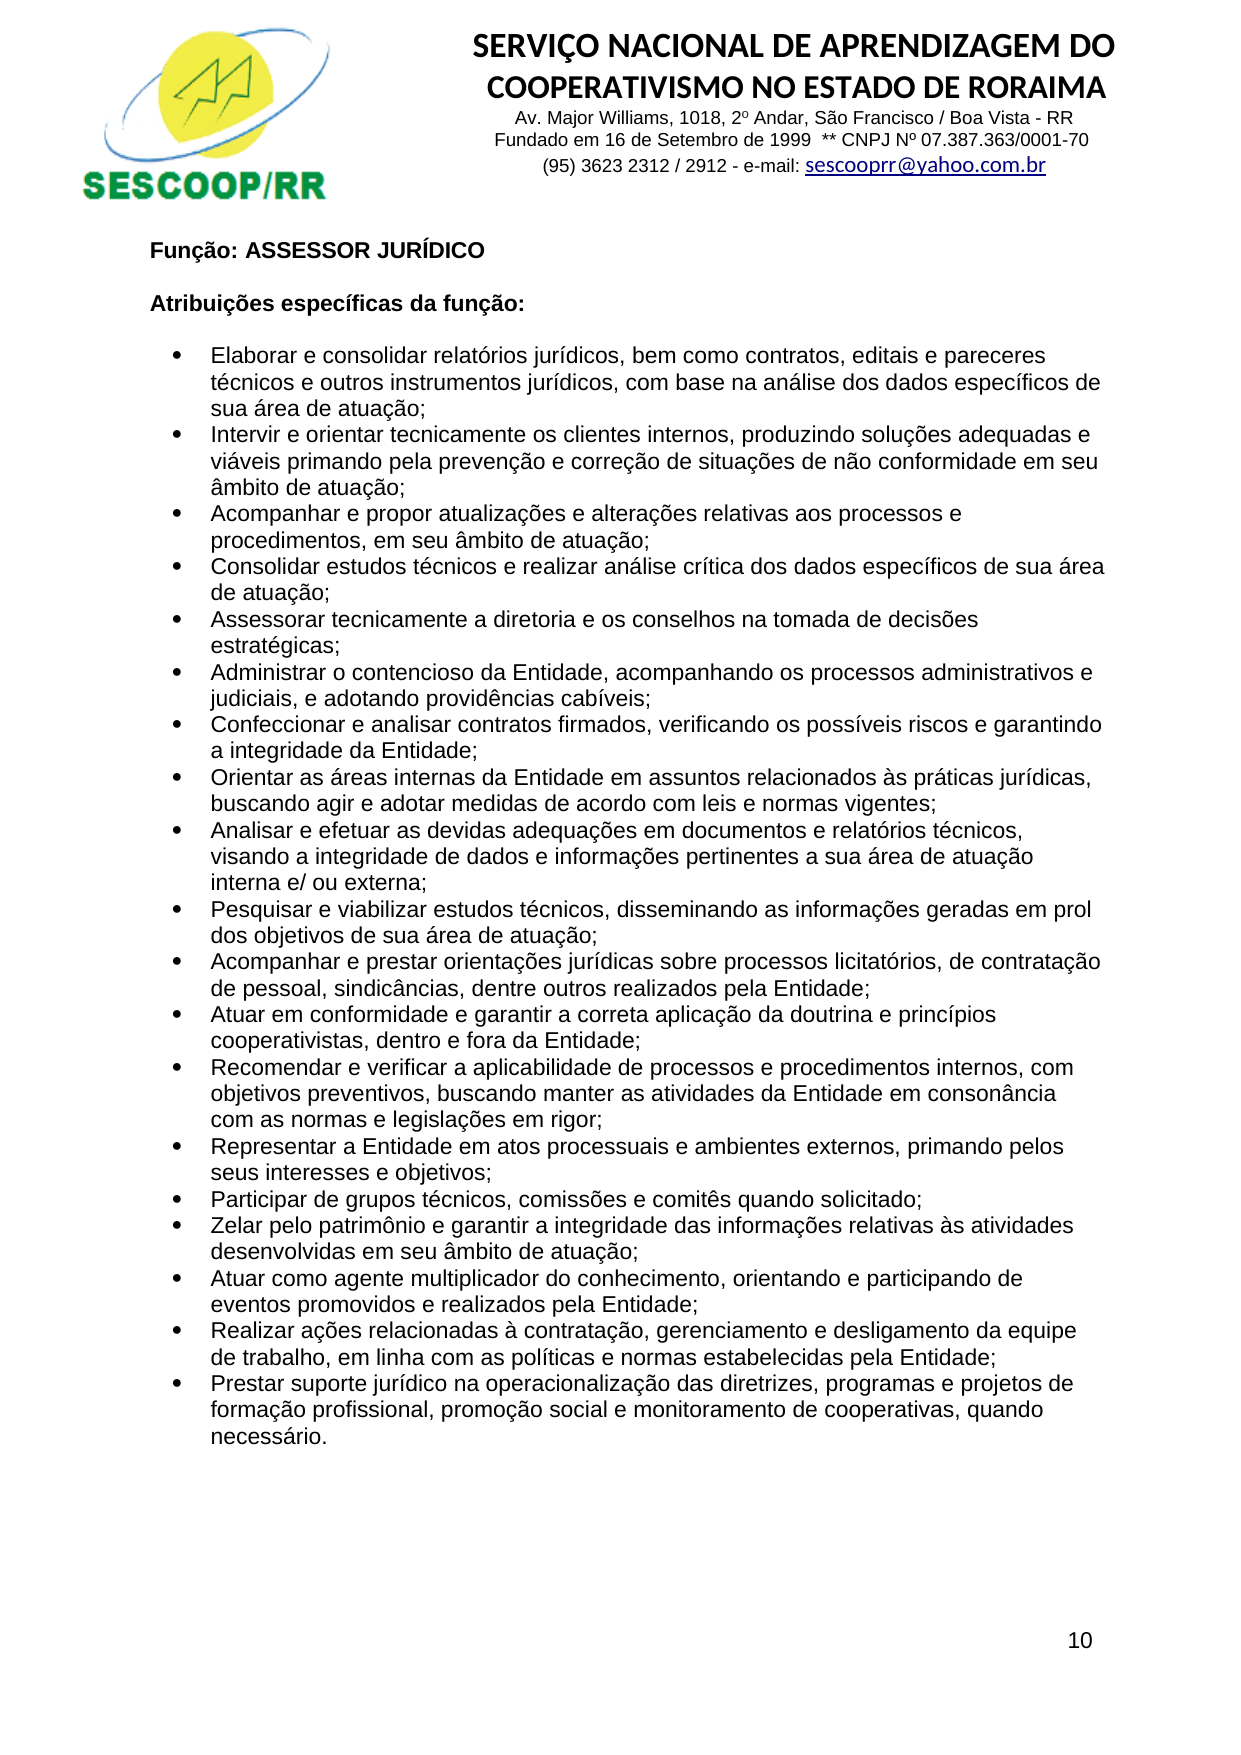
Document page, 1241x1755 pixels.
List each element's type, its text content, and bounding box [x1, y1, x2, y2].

list Analisar e efetuar as devidas adequações em documentos e relatórios técnicos, visando a integridade de dados e informações pertinentes a sua área de atuação interna e/ ou externa; [173, 817, 1105, 896]
text Atribuições específicas da função: [149, 289, 1105, 316]
list Pesquisar e viabilizar estudos técnicos, disseminando as informações geradas em prol dos objetivos de sua área de atuação; [173, 896, 1105, 948]
list Participar de grupos técnicos, comissões e comitês quando solicitado; [173, 1186, 1105, 1212]
list Representar a Entidade em atos processuais e ambientes externos, primando pelos seus interesses e objetivos; [173, 1133, 1105, 1186]
list Administrar o contencioso da Entidade, acompanhando os processos administrativos e judiciais, e adotando providências cabíveis; [173, 658, 1105, 711]
list Orientar as áreas internas da Entidade em assuntos relacionados às práticas jurídicas, buscando agir e adotar medidas de acordo com leis e normas vigentes; [173, 764, 1105, 817]
list Realizar ações relacionadas à contratação, gerenciamento e desligamento da equipe de trabalho, em linha com as políticas e normas estabelecidas pela Entidade; [173, 1317, 1105, 1370]
list Acompanhar e prestar orientações jurídicas sobre processos licitatórios, de contratação de pessoal, sindicâncias, dentre outros realizados pela Entidade; [173, 948, 1105, 1001]
list Intervir e orientar tecnicamente os clientes internos, produzindo soluções adequadas e viáveis primando pela prevenção e correção de situações de não conformidade em seu âmbito de atuação; [173, 421, 1105, 500]
list Elaborar e consolidar relatórios jurídicos, bem como contratos, editais e pareceres técnicos e outros instrumentos jurídicos, com base na análise dos dados específicos de sua área de atuação; [173, 342, 1105, 421]
text Função: ASSESSOR JURÍDICO [149, 210, 1105, 263]
list Zelar pelo patrimônio e garantir a integridade das informações relativas às atividades desenvolvidas em seu âmbito de atuação; [173, 1212, 1105, 1264]
list Atuar em conformidade e garantir a correta aplicação da doutrina e princípios cooperativistas, dentro e fora da Entidade; [173, 1001, 1105, 1054]
list Atuar como agente multiplicador do conhecimento, orientando e participando de eventos promovidos e realizados pela Entidade; [173, 1264, 1105, 1317]
list Assessorar tecnicamente a diretoria e os conselhos na tomada de decisões estratégicas; [173, 606, 1105, 658]
list Recomendar e verificar a aplicabilidade de processos e procedimentos internos, com objetivos preventivos, buscando manter as atividades da Entidade em consonância com as normas e legislações em rigor; [173, 1054, 1105, 1133]
list Acompanhar e propor atualizações e alterações relativas aos processos e procedimentos, em seu âmbito de atuação; [173, 500, 1105, 553]
list Prestar suporte jurídico na operacionalização das diretrizes, programas e projetos de formação profissional, promoção social e monitoramento de cooperativas, quando necessário. [173, 1370, 1105, 1449]
list Confeccionar e analisar contratos firmados, verificando os possíveis riscos e garantindo a integridade da Entidade; [173, 711, 1105, 764]
list Consolidar estudos técnicos e realizar análise crítica dos dados específicos de sua área de atuação; [173, 553, 1105, 606]
